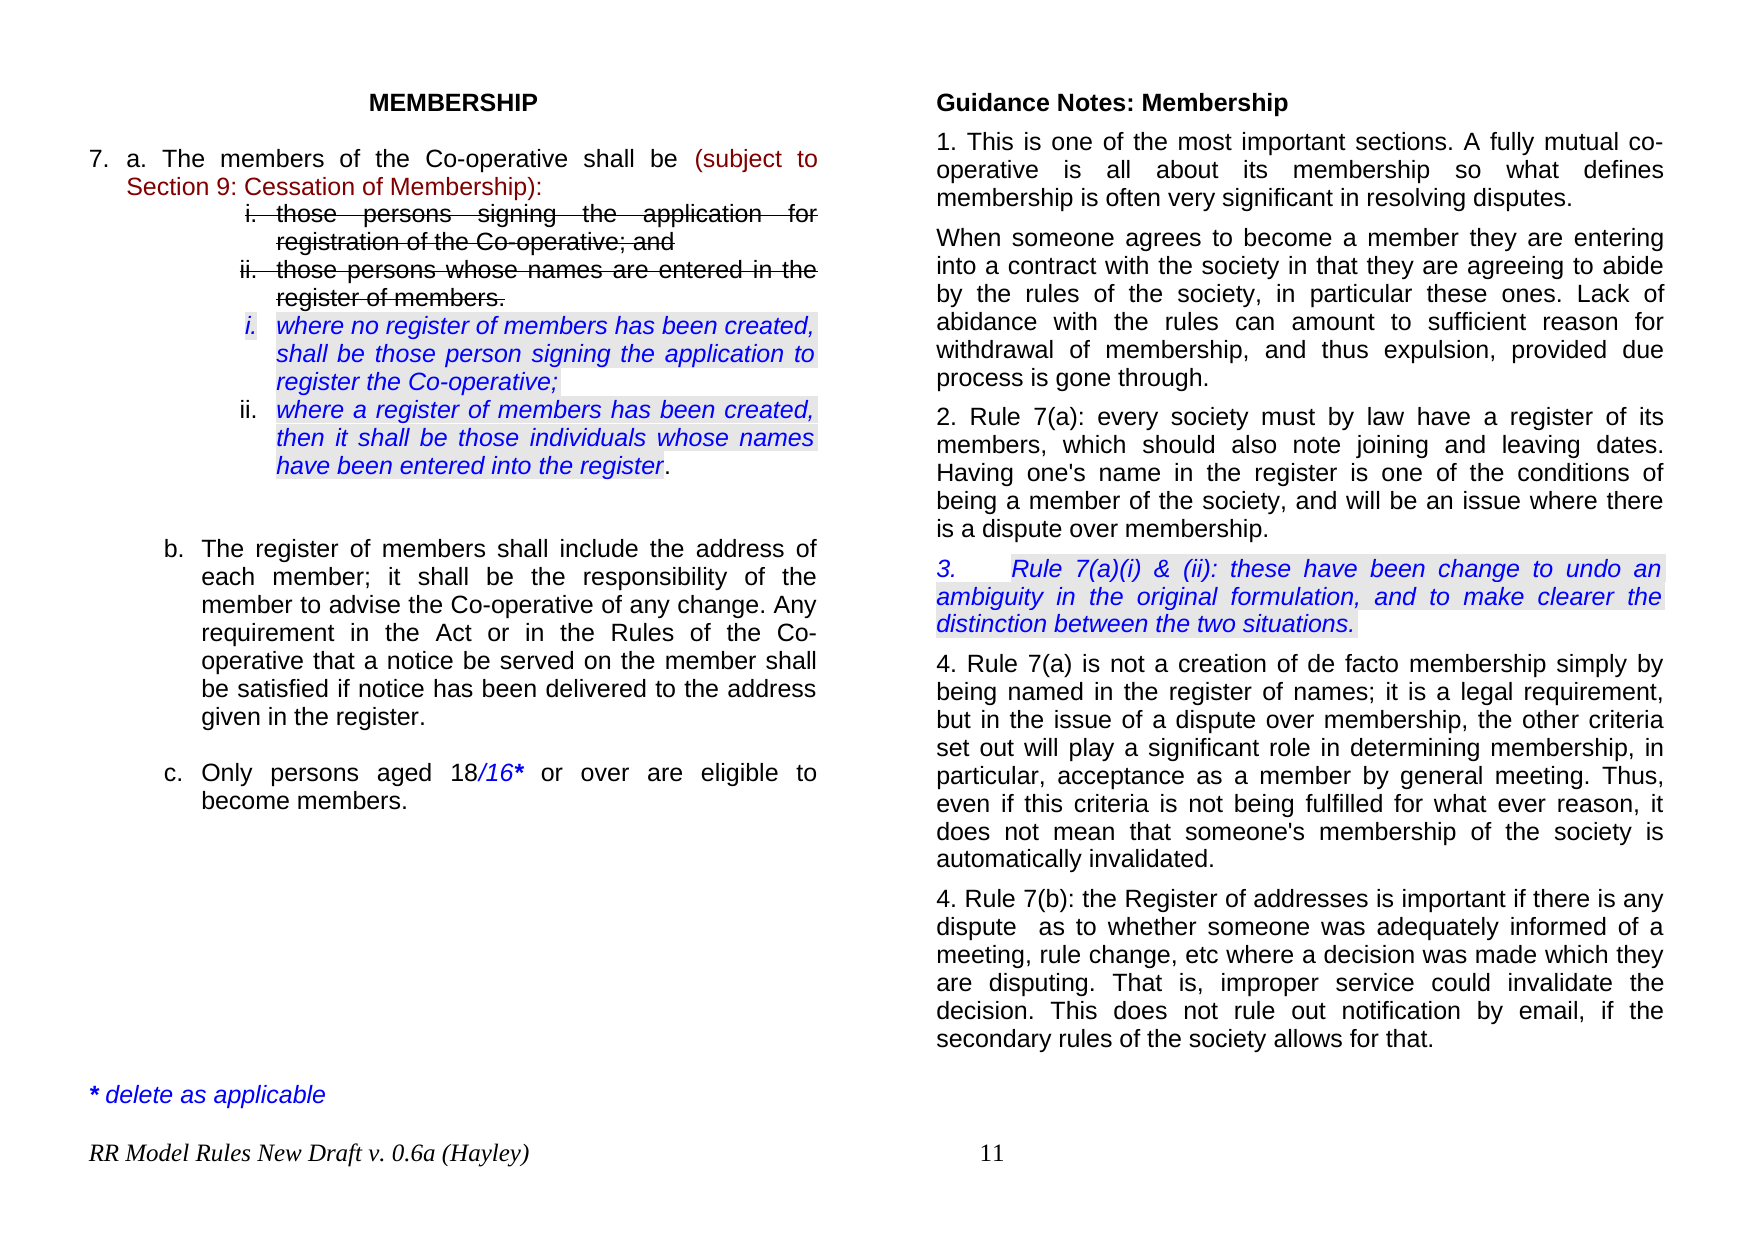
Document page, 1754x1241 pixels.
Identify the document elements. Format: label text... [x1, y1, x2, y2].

list those persons whose names are entered in the register of members. [88, 256, 818, 312]
list 2. Rule 7(a): every society must by law have a register of its members, which should also note joining and leaving dates. Having one's name in the register is one of the conditions of being a member of the society, and will be an issue where there is a dispute over membership. [936, 403, 1665, 543]
list a. The members of the Co-operative shall be (subject to Section 9: Cessation of Membership): [88, 144, 818, 200]
text Guidance Notes: Membership [936, 88, 1665, 116]
list those persons signing the application for registration of the Co-operative; and [88, 200, 818, 256]
list Rule 7(a)(i) & (ii): these have been change to undo an ambiguity in the original formulation, and to make clearer the distinction between the two situations. [936, 554, 1665, 638]
text When someone agrees to become a member they are entering into a contract with the society in that they are agreeing to abide by the rules of the society, in particular these ones. Lack of abidance with the rules can amount to sufficient reason for withdrawal of membership, and thus expulsion, provided due process is gone through. [936, 224, 1665, 391]
list where no register of members has been created, shall be those person signing the application to register the Co-operative; [88, 312, 818, 396]
list where a register of members has been created, then it shall be those individuals whose names have been entered into the register. [88, 396, 818, 479]
text * delete as applicable [88, 1080, 818, 1108]
text 1. This is one of the most important sections. A fully mutual co-operative is all about its membership so what defines membership is often very significant in resolving disputes. [936, 128, 1665, 212]
text 4. Rule 7(a) is not a creation of de facto membership simply by being named in the register of names; it is a legal requirement, but in the issue of a dispute over membership, the other criteria set out will play a significant role in determining membership, in particular, acceptance as a member by general meeting. Thus, even if this criteria is not being fulfilled for what ever reason, it does not mean that someone's membership of the society is automatically invalidated. [936, 650, 1665, 873]
list 4. Rule 7(b): the Register of addresses is important if there is any dispute as to whether someone was adequately informed of a meeting, rule change, etc where a decision was made which they are disputing. That is, improper service could invalidate the decision. This does not rule out notification by email, if the secondary rules of the society allows for that. [936, 885, 1665, 1052]
list Only persons aged 18/16* or over are eligible to become members. [163, 758, 818, 814]
text MEMBERSHIP [88, 88, 818, 116]
list The register of members shall include the address of each member; it shall be the responsibility of the member to advise the Co-operative of any change. Any requirement in the Act or in the Rules of the Co-operative that a notice be served on the member shall be satisfied if notice has been delivered to the address given in the register. [163, 535, 818, 731]
